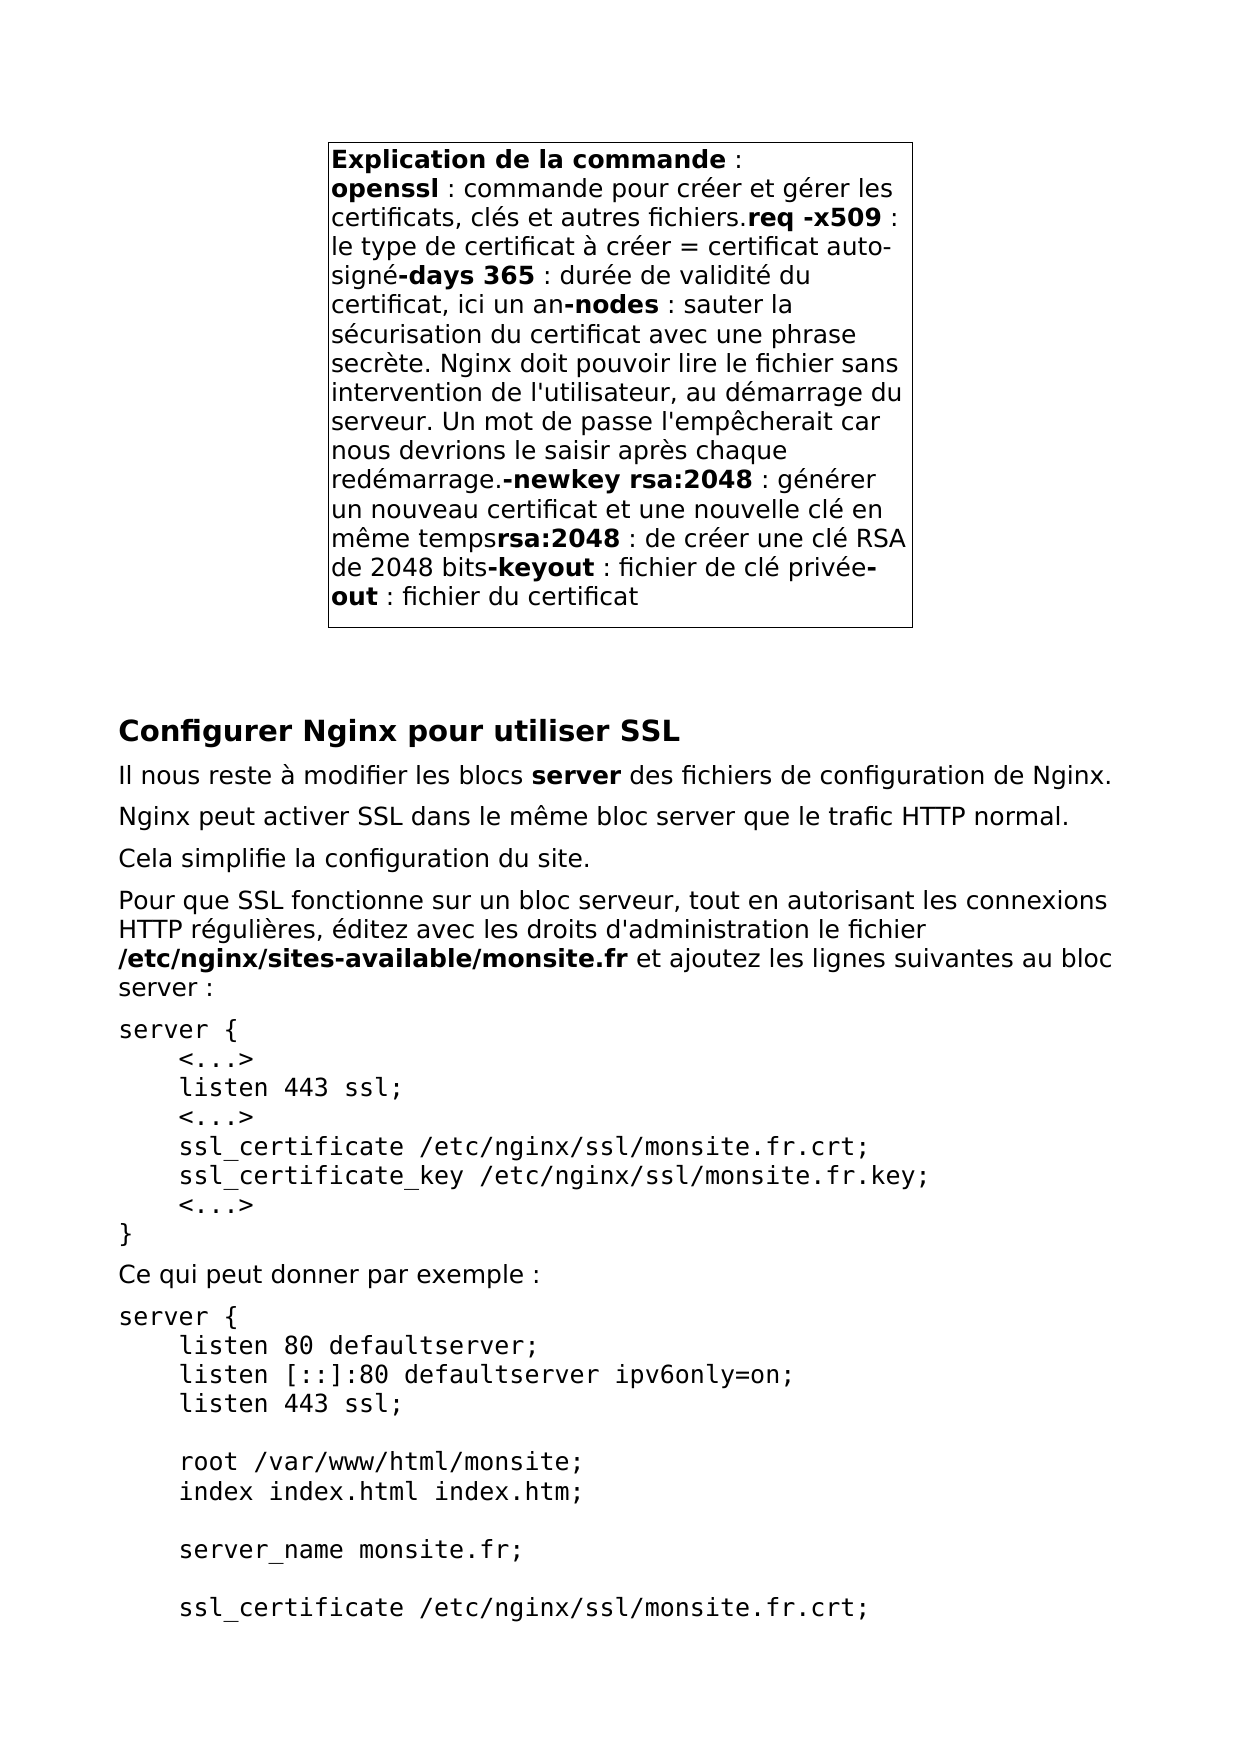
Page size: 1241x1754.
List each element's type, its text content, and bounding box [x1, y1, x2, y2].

text Cela simplifie la configuration du site. [118, 844, 1122, 873]
text server { <...> listen 443 ssl; <...> ssl_certificate /etc/nginx/ssl/monsite.fr.crt; ssl_certificate_key /etc/nginx/ssl/monsite.fr.key; <...> } [118, 1015, 1122, 1248]
subtitle Configurer Nginx pour utiliser SSL [118, 714, 1122, 748]
text Nginx peut activer SSL dans le même bloc server que le trafic HTTP normal. [118, 802, 1122, 832]
text Ce qui peut donner par exemple : [118, 1260, 1122, 1289]
text Il nous reste à modifier les blocs server des fichiers de configuration de Nginx. [118, 761, 1122, 790]
text server { listen 80 defaultserver; listen [::]:80 defaultserver ipv6only=on; listen 443 ssl; root /var/www/html/monsite; index index.html index.htm; server_name monsite.fr; ssl_certificate /etc/nginx/ssl/monsite.fr.crt; [118, 1302, 1122, 1623]
text Pour que SSL fonctionne sur un bloc serveur, tout en autorisant les connexions HTTP régulières, éditez avec les droits d'administration le fichier /etc/nginx/sites-available/monsite.fr et ajoutez les lignes suivantes au bloc server : [118, 886, 1122, 1002]
table_header Explication de la commande : openssl : commande pour créer et gérer les certificats, clés et autres fichiers.req -x509 : le type de certificat à créer = certificat auto-signé-days 365 : durée de validité du certificat, ici un an-nodes : sauter la sécurisation du certificat avec une phrase secrète. Nginx doit pouvoir lire le fichier sans intervention de l'utilisateur, au démarrage du serveur. Un mot de passe l'empêcherait car nous devrions le saisir après chaque redémarrage.-newkey rsa:2048 : générer un nouveau certificat et une nouvelle clé en même tempsrsa:2048 : de créer une clé RSA de 2048 bits-keyout : fichier de clé privée-out : fichier du certificat [329, 143, 912, 627]
